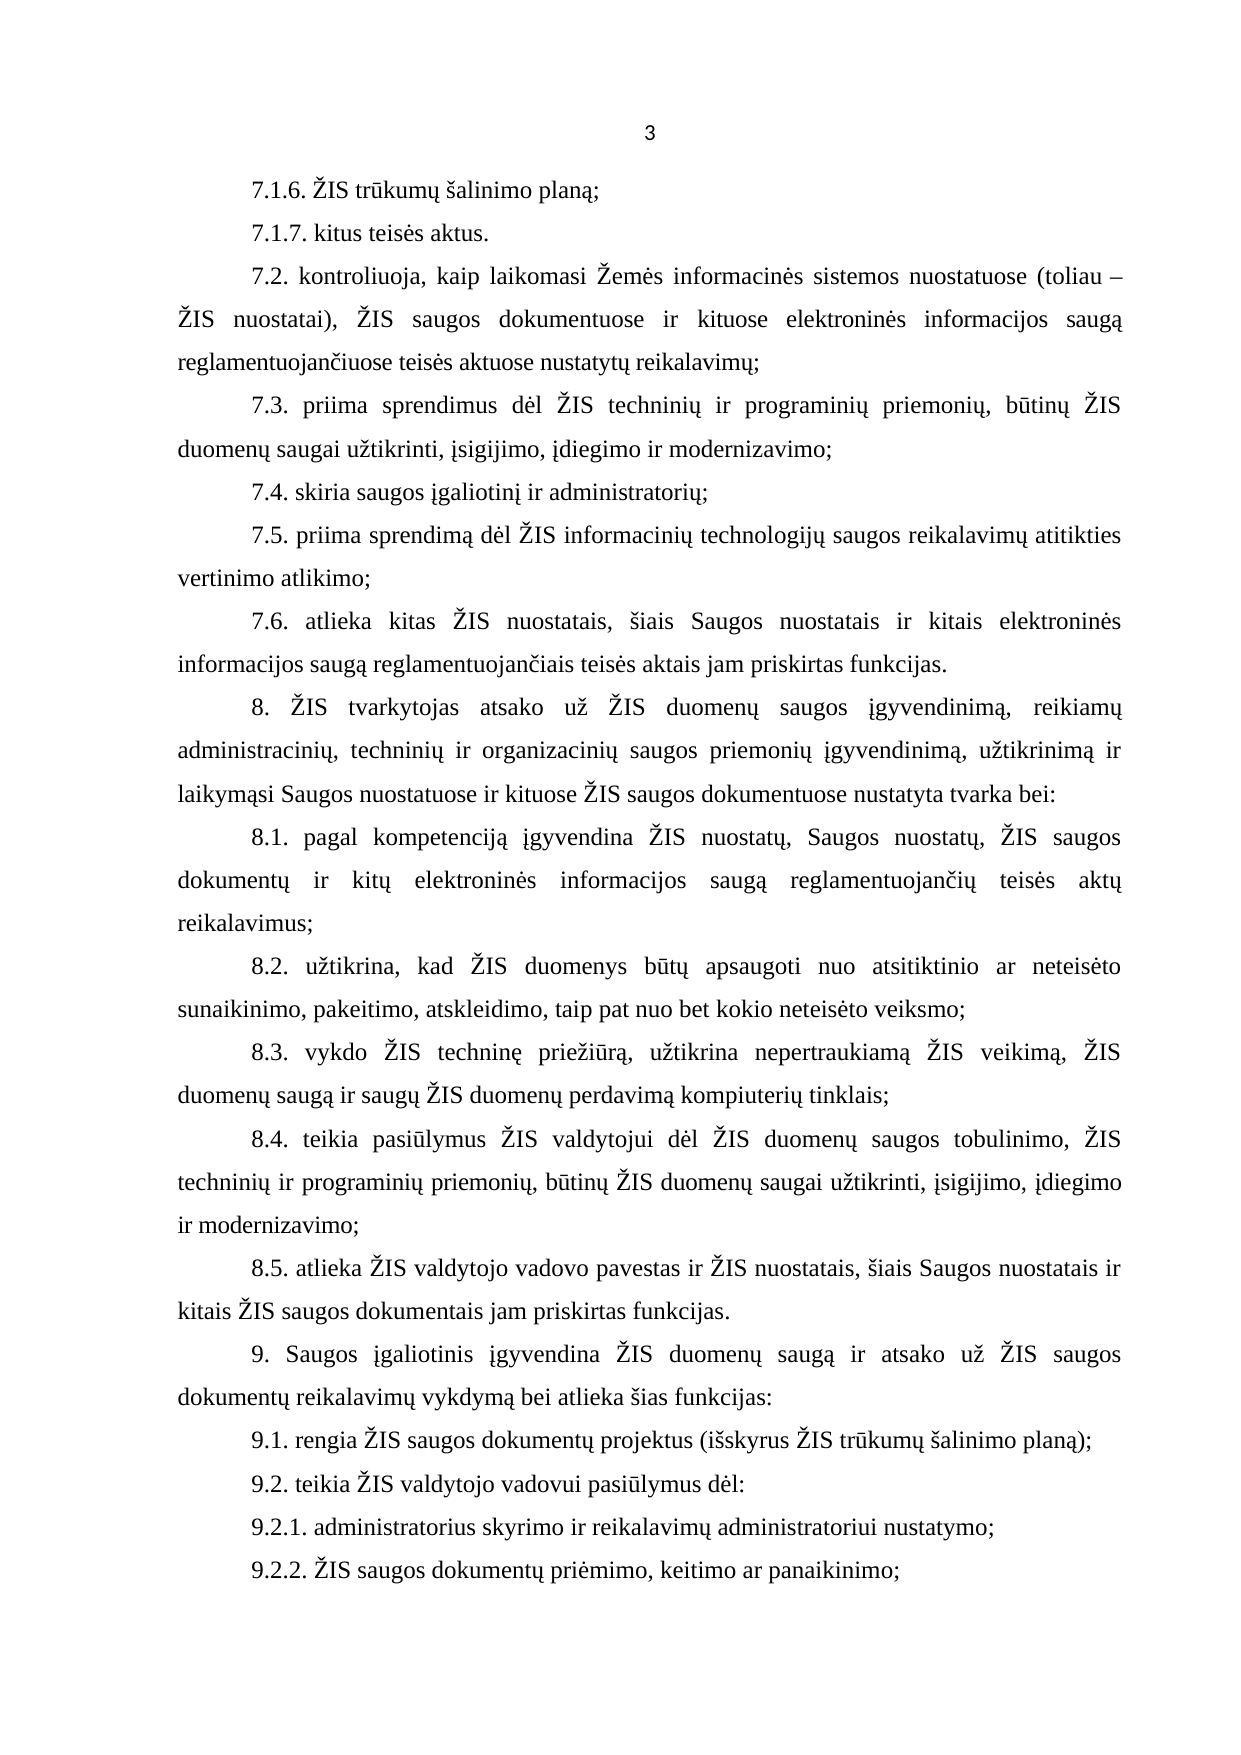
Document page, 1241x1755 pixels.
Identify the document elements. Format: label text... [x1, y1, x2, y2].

text 9.2.2. ŽIS saugos dokumentų priėmimo, keitimo ar panaikinimo; [177, 1555, 1122, 1584]
text 9.2. teikia ŽIS valdytojo vadovui pasiūlymus dėl: [177, 1469, 1122, 1497]
text 9. Saugos įgaliotinis įgyvendina ŽIS duomenų saugą ir atsako už ŽIS saugos dokumentų reikalavimų vykdymą bei atlieka šias funkcijas: [177, 1339, 1122, 1411]
text 8.3. vykdo ŽIS techninę priežiūrą, užtikrina nepertraukiamą ŽIS veikimą, ŽIS duomenų saugą ir saugų ŽIS duomenų perdavimą kompiuterių tinklais; [177, 1037, 1122, 1109]
text 7.1.6. ŽIS trūkumų šalinimo planą; [177, 175, 1122, 204]
text 8.5. atlieka ŽIS valdytojo vadovo pavestas ir ŽIS nuostatais, šiais Saugos nuostatais ir kitais ŽIS saugos dokumentais jam priskirtas funkcijas. [177, 1253, 1122, 1325]
text 9.1. rengia ŽIS saugos dokumentų projektus (išskyrus ŽIS trūkumų šalinimo planą); [177, 1426, 1122, 1454]
text 8.4. teikia pasiūlymus ŽIS valdytojui dėl ŽIS duomenų saugos tobulinimo, ŽIS techninių ir programinių priemonių, būtinų ŽIS duomenų saugai užtikrinti, įsigijimo, įdiegimo ir modernizavimo; [177, 1124, 1122, 1239]
text 7.4. skiria saugos įgaliotinį ir administratorių; [177, 477, 1122, 506]
text 7.6. atlieka kitas ŽIS nuostatais, šiais Saugos nuostatais ir kitais elektroninės informacijos saugą reglamentuojančiais teisės aktais jam priskirtas funkcijas. [177, 606, 1122, 678]
text 7.5. priima sprendimą dėl ŽIS informacinių technologijų saugos reikalavimų atitikties vertinimo atlikimo; [177, 520, 1122, 592]
text 7.1.7. kitus teisės aktus. [177, 218, 1122, 247]
text 9.2.1. administratorius skyrimo ir reikalavimų administratoriui nustatymo; [177, 1512, 1122, 1541]
text 8.2. užtikrina, kad ŽIS duomenys būtų apsaugoti nuo atsitiktinio ar neteisėto sunaikinimo, pakeitimo, atskleidimo, taip pat nuo bet kokio neteisėto veiksmo; [177, 951, 1122, 1023]
text 7.3. priima sprendimus dėl ŽIS techninių ir programinių priemonių, būtinų ŽIS duomenų saugai užtikrinti, įsigijimo, įdiegimo ir modernizavimo; [177, 391, 1122, 462]
text 8.1. pagal kompetenciją įgyvendina ŽIS nuostatų, Saugos nuostatų, ŽIS saugos dokumentų ir kitų elektroninės informacijos saugą reglamentuojančių teisės aktų reikalavimus; [177, 822, 1122, 937]
text 8. ŽIS tvarkytojas atsako už ŽIS duomenų saugos įgyvendinimą, reikiamų administracinių, techninių ir organizacinių saugos priemonių įgyvendinimą, užtikrinimą ir laikymąsi Saugos nuostatuose ir kituose ŽIS saugos dokumentuose nustatyta tvarka bei: [177, 692, 1122, 807]
text 7.2. kontroliuoja, kaip laikomasi Žemės informacinės sistemos nuostatuose (toliau – ŽIS nuostatai), ŽIS saugos dokumentuose ir kituose elektroninės informacijos saugą reglamentuojančiuose teisės aktuose nustatytų reikalavimų; [177, 261, 1122, 376]
